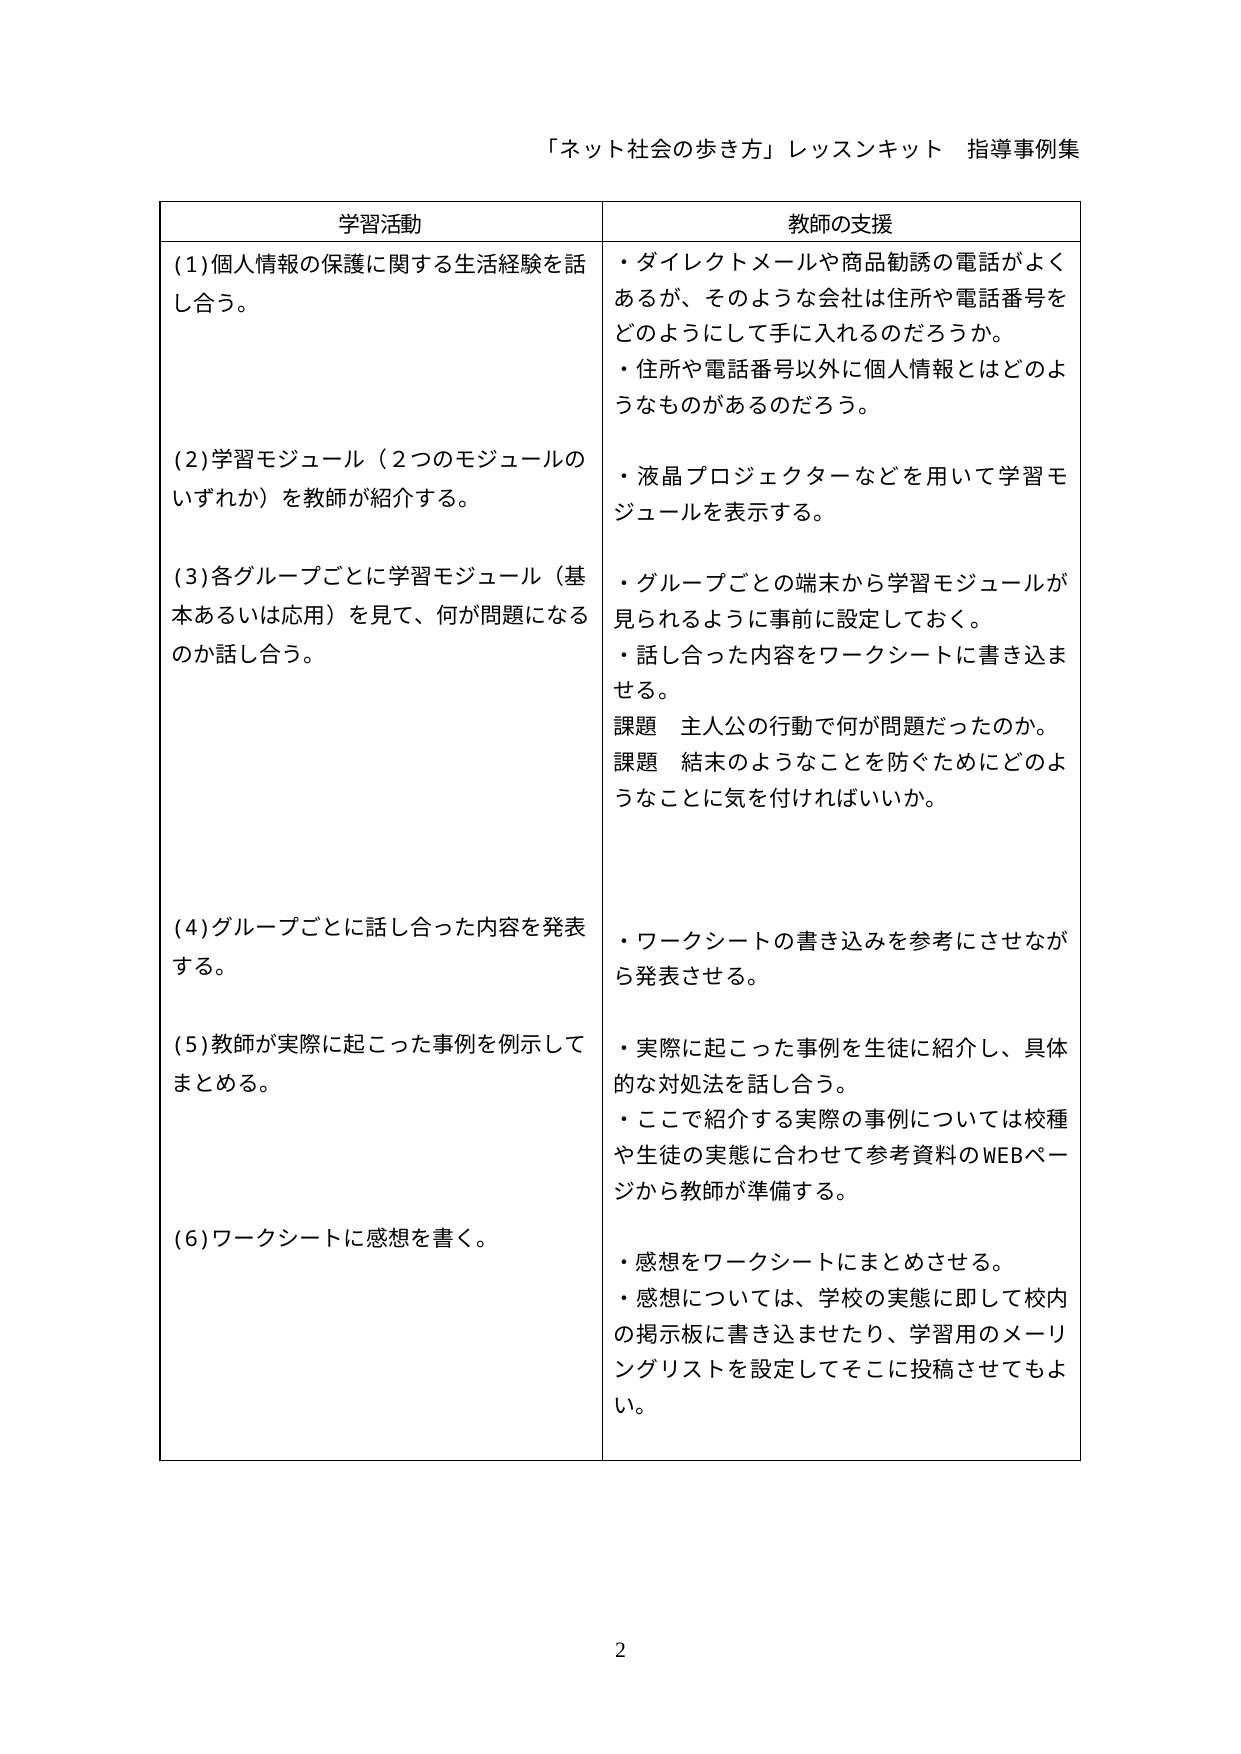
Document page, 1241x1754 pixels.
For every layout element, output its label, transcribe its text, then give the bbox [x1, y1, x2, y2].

table_cell (1)個人情報の保護に関する生活経験を話し合う。 (2)学習モジュール（２つのモジュールのいずれか）を教師が紹介する。 (3)各グループごとに学習モジュール（基本あるいは応用）を見て、何が問題になるのか話し合う。 (4)グループごとに話し合った内容を発表する。 (5)教師が実際に起こった事例を例示してまとめる。 (6)ワークシートに感想を書く。 [161, 242, 602, 1421]
table_header 学習活動 [161, 202, 602, 241]
table_cell [603, 1421, 1080, 1460]
table_cell ・ダイレクトメールや商品勧誘の電話がよくあるが、そのような会社は住所や電話番号をどのようにして手に入れるのだろうか。 ・住所や電話番号以外に個人情報とはどのようなものがあるのだろう。 ・液晶プロジェクターなどを用いて学習モジュールを表示する。 ・グループごとの端末から学習モジュールが見られるように事前に設定しておく。 ・話し合った内容をワークシートに書き込ませる。 課題 主人公の行動で何が問題だったのか。 課題 結末のようなことを防ぐためにどのようなことに気を付ければいいか。 ・ワークシートの書き込みを参考にさせながら発表させる。 ・実際に起こった事例を生徒に紹介し、具体的な対処法を話し合う。 ・ここで紹介する実際の事例については校種や生徒の実態に合わせて参考資料のWEBページから教師が準備する。 ・感想をワークシートにまとめさせる。 ・感想については、学校の実態に即して校内の掲示板に書き込ませたり、学習用のメーリングリストを設定してそこに投稿させてもよい。 [603, 242, 1080, 1421]
table_cell [161, 1421, 602, 1460]
table_header 教師の支援 [603, 202, 1080, 241]
